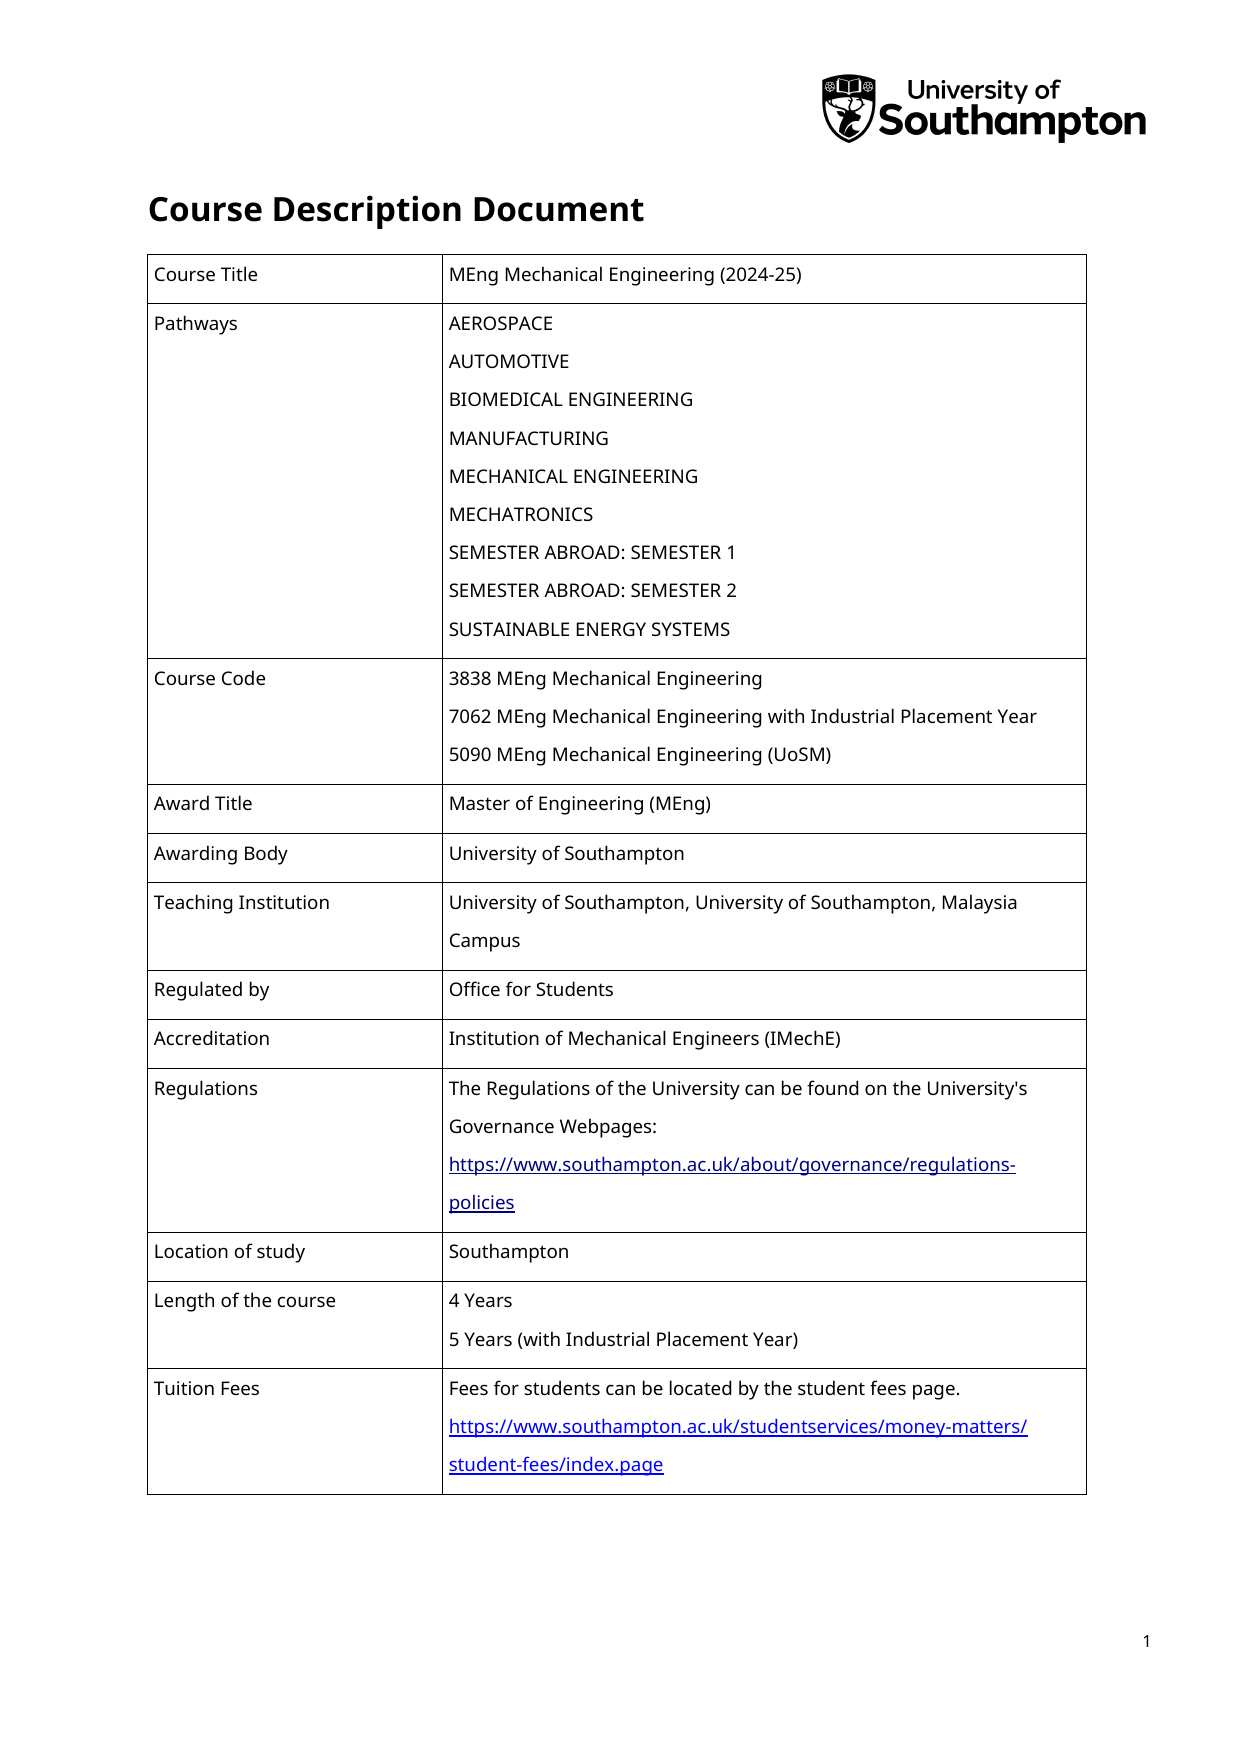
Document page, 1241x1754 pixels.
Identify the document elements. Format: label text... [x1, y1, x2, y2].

table_cell 3838 MEng Mechanical Engineering 7062 MEng Mechanical Engineering with Industrial Placement Year 5090 MEng Mechanical Engineering (UoSM) [443, 659, 1086, 784]
table_cell 4 Years 5 Years (with Industrial Placement Year) [443, 1282, 1086, 1368]
table_cell Regulations [148, 1069, 442, 1232]
table_cell Regulated by [148, 971, 442, 1019]
table_cell Location of study [148, 1233, 442, 1281]
table_cell The Regulations of the University can be found on the University's Governance Webpages: https://www.southampton.ac.uk/about/governance/regulations-policies [443, 1069, 1086, 1232]
table_cell University of Southampton, University of Southampton, Malaysia Campus [443, 883, 1086, 969]
table_cell AEROSPACE AUTOMOTIVE BIOMEDICAL ENGINEERING MANUFACTURING MECHANICAL ENGINEERING MECHATRONICS SEMESTER ABROAD: SEMESTER 1 SEMESTER ABROAD: SEMESTER 2 SUSTAINABLE ENERGY SYSTEMS [443, 304, 1086, 658]
table_cell Award Title [148, 785, 442, 833]
table_cell Fees for students can be located by the student fees page. https://www.southampton.ac.uk/studentservices/money-matters/student-fees/index.page [443, 1369, 1086, 1494]
table_cell Awarding Body [148, 834, 442, 882]
table_cell Teaching Institution [148, 883, 442, 969]
table_cell Length of the course [148, 1282, 442, 1368]
table_header Course Title [148, 255, 442, 303]
table_cell Southampton [443, 1233, 1086, 1281]
table_cell University of Southampton [443, 834, 1086, 882]
table_cell Accreditation [148, 1020, 442, 1068]
table_cell Office for Students [443, 971, 1086, 1019]
table_cell Institution of Mechanical Engineers (IMechE) [443, 1020, 1086, 1068]
table_cell Tuition Fees [148, 1369, 442, 1494]
table_cell Master of Engineering (MEng) [443, 785, 1086, 833]
subtitle Course Description Document [148, 186, 1152, 231]
table_header MEng Mechanical Engineering (2024-25) [443, 255, 1086, 303]
table_cell Course Code [148, 659, 442, 784]
table_cell Pathways [148, 304, 442, 658]
